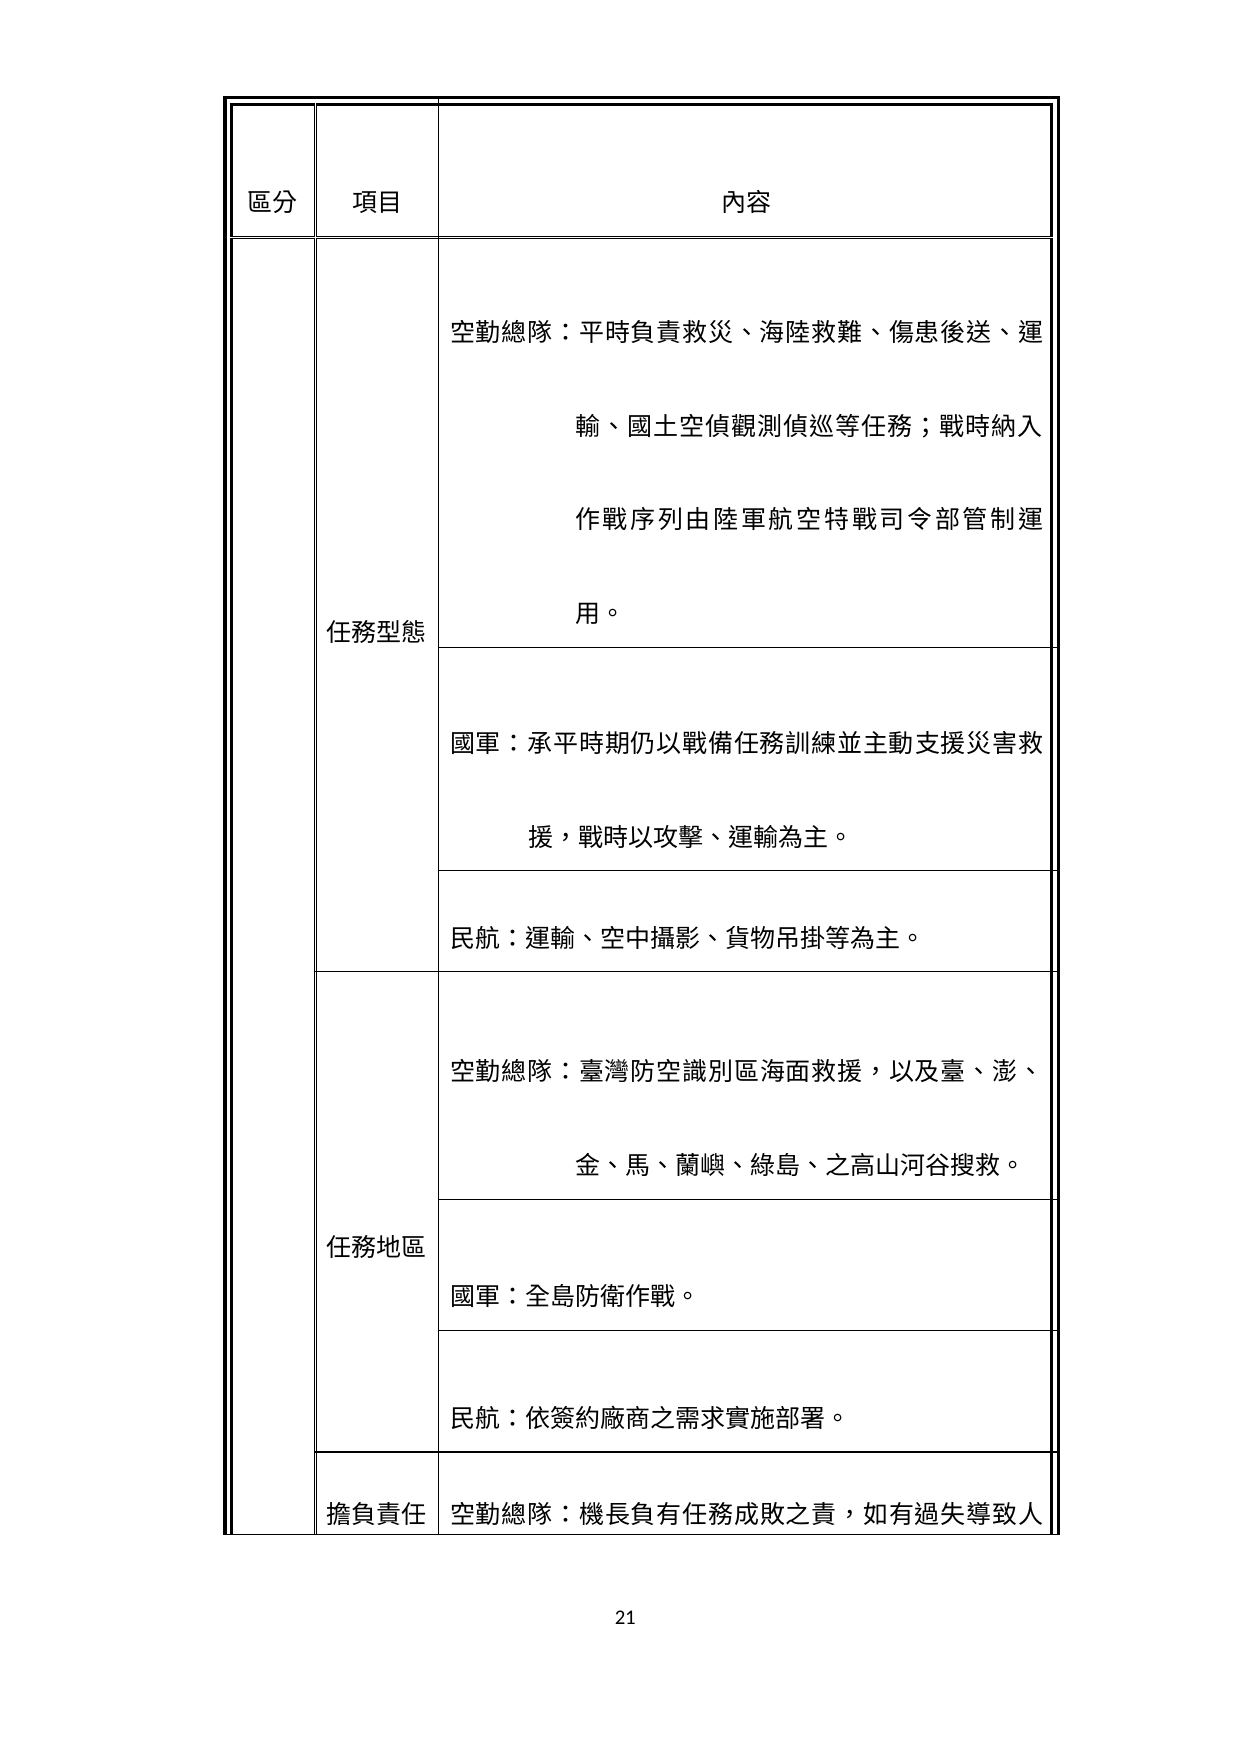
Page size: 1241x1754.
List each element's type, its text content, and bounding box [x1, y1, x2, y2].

table_cell 民航：依簽約廠商之需求實施部署。 [439, 1331, 1050, 1451]
table_cell 國軍：承平時期仍以戰備任務訓練並主動支援災害救援，戰時以攻擊、運輸為主。 [439, 648, 1050, 870]
table_header 內容 [439, 99, 1055, 236]
table_header 項目 [317, 106, 438, 236]
table_header 區分 [228, 99, 315, 236]
table_cell 民航：運輸、空中攝影、貨物吊掛等為主。 [439, 871, 1050, 971]
table_cell 任務型態 [317, 239, 438, 971]
table_cell 空勤總隊：臺灣防空識別區海面救援，以及臺、澎、金、馬、蘭嶼、綠島、之高山河谷搜救。 [439, 972, 1050, 1199]
table_cell 任務地區 [317, 972, 438, 1451]
table_cell 空勤總隊：平時負責救災、海陸救難、傷患後送、運輸、國土空偵觀測偵巡等任務；戰時納入作戰序列由陸軍航空特戰司令部管制運用。 [439, 239, 1050, 647]
table_cell 空勤總隊：機長負有任務成敗之責，如有過失導致人 [439, 1453, 1050, 1534]
table_cell [233, 239, 314, 1534]
table_cell 國軍：全島防衛作戰。 [439, 1200, 1050, 1330]
table_header [315, 99, 438, 103]
table_cell 擔負責任 [317, 1453, 438, 1534]
